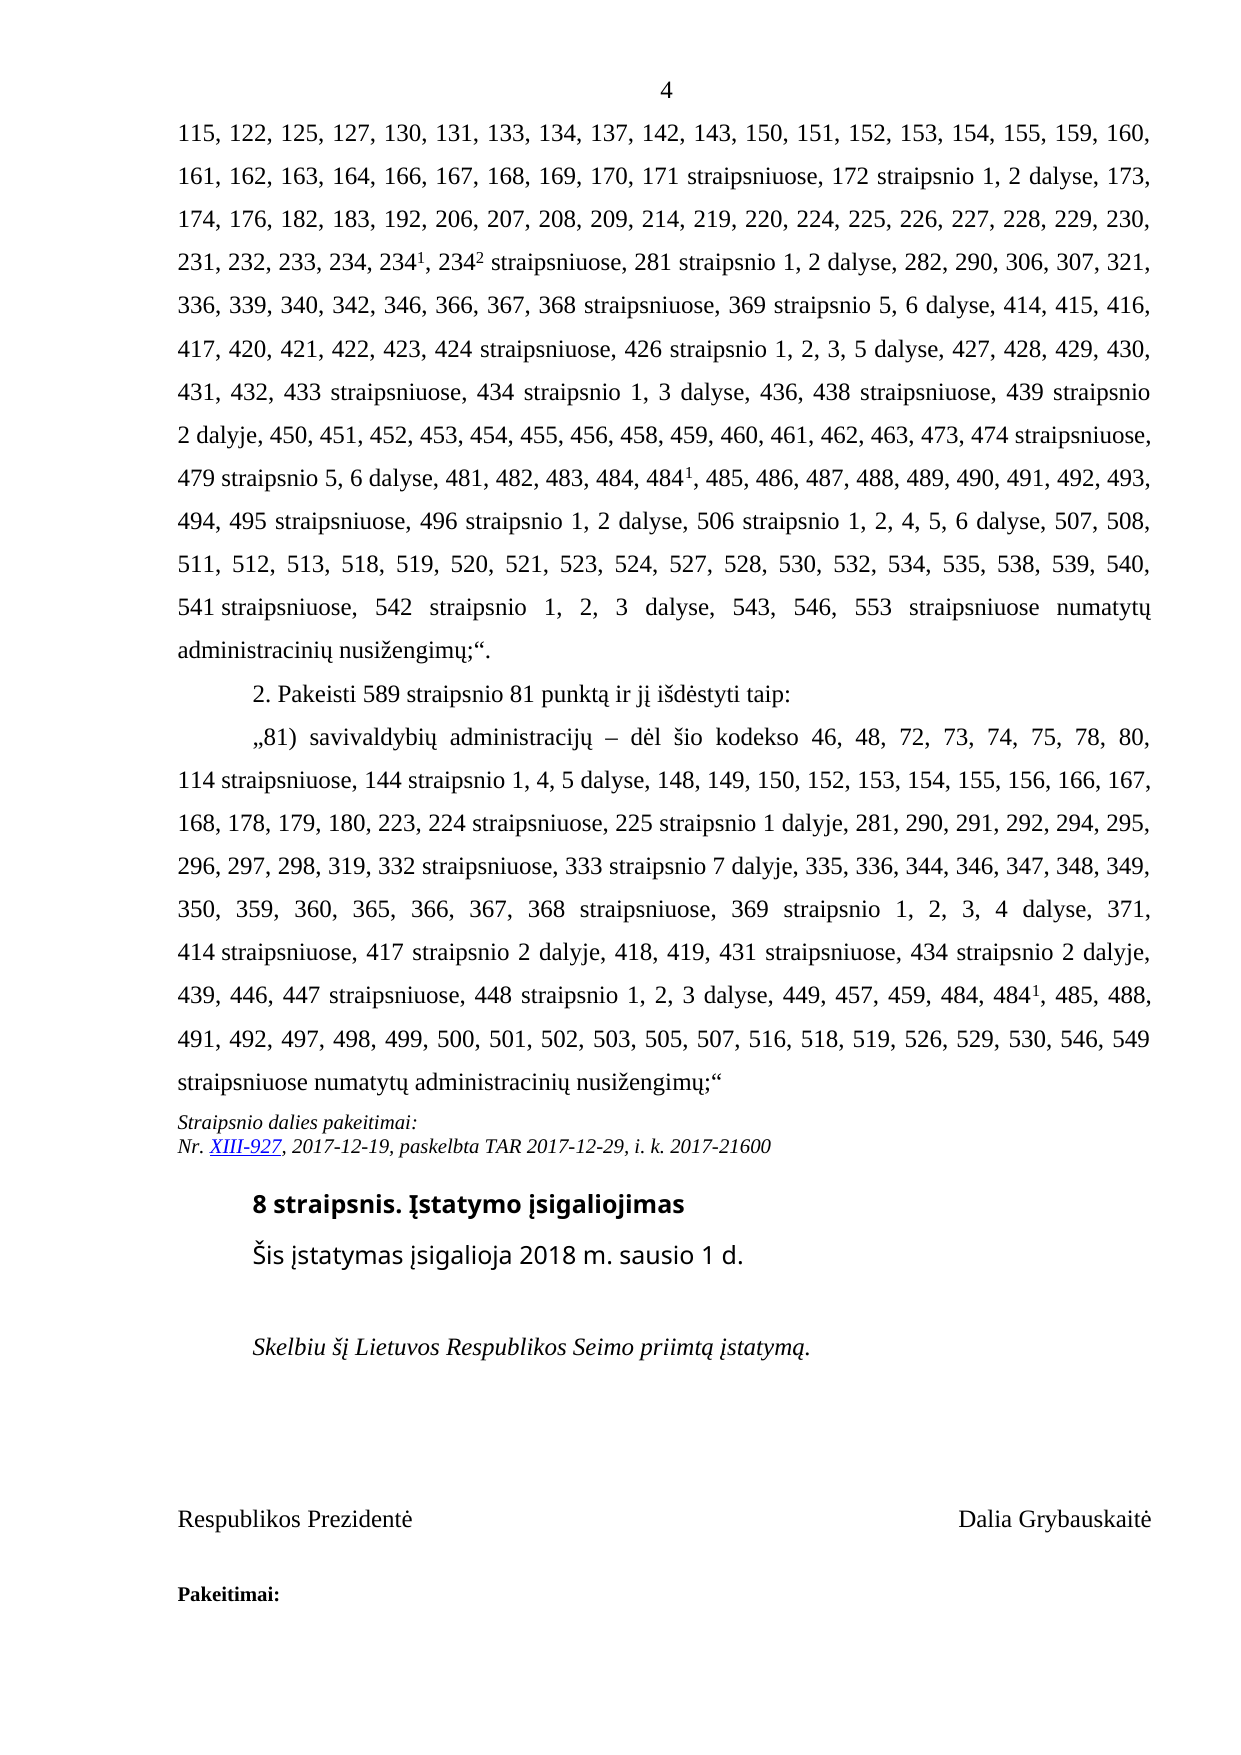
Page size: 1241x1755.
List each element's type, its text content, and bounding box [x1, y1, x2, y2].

text 2. Pakeisti 589 straipsnio 81 punktą ir jį išdėstyti taip: [177, 679, 1152, 707]
text Nr. XIII-927, 2017-12-19, paskelbta TAR 2017-12-29, i. k. 2017-21600 [177, 1134, 1152, 1158]
text Pakeitimai: [177, 1581, 1152, 1606]
text Šis įstatymas įsigalioja 2018 m. sausio 1 d. [177, 1238, 1152, 1272]
text „81) savivaldybių administracijų – dėl šio kodekso 46, 48, 72, 73, 74, 75, 78, 80, 114 straipsniuose, 144 straipsnio 1, 4, 5 dalyse, 148, 149, 150, 152, 153, 154, 155, 156, 166, 167, 168, 178, 179, 180, 223, 224 straipsniuose, 225 straipsnio 1 dalyje, 281, 290, 291, 292, 294, 295, 296, 297, 298, 319, 332 straipsniuose, 333 straipsnio 7 dalyje, 335, 336, 344, 346, 347, 348, 349, 350, 359, 360, 365, 366, 367, 368 straipsniuose, 369 straipsnio 1, 2, 3, 4 dalyse, 371, 414 straipsniuose, 417 straipsnio 2 dalyje, 418, 419, 431 straipsniuose, 434 straipsnio 2 dalyje, 439, 446, 447 straipsniuose, 448 straipsnio 1, 2, 3 dalyse, 449, 457, 459, 484, 4841, 485, 488, 491, 492, 497, 498, 499, 500, 501, 502, 503, 505, 507, 516, 518, 519, 526, 529, 530, 546, 549 straipsniuose numatytų administracinių nusižengimų;“ [177, 722, 1152, 1096]
text Straipsnio dalies pakeitimai: [177, 1110, 1152, 1134]
text Respublikos Prezidentė Dalia Grybauskaitė [177, 1504, 1152, 1533]
text 115, 122, 125, 127, 130, 131, 133, 134, 137, 142, 143, 150, 151, 152, 153, 154, 155, 159, 160, 161, 162, 163, 164, 166, 167, 168, 169, 170, 171 straipsniuose, 172 straipsnio 1, 2 dalyse, 173, 174, 176, 182, 183, 192, 206, 207, 208, 209, 214, 219, 220, 224, 225, 226, 227, 228, 229, 230, 231, 232, 233, 234, 2341, 2342 straipsniuose, 281 straipsnio 1, 2 dalyse, 282, 290, 306, 307, 321, 336, 339, 340, 342, 346, 366, 367, 368 straipsniuose, 369 straipsnio 5, 6 dalyse, 414, 415, 416, 417, 420, 421, 422, 423, 424 straipsniuose, 426 straipsnio 1, 2, 3, 5 dalyse, 427, 428, 429, 430, 431, 432, 433 straipsniuose, 434 straipsnio 1, 3 dalyse, 436, 438 straipsniuose, 439 straipsnio 2 dalyje, 450, 451, 452, 453, 454, 455, 456, 458, 459, 460, 461, 462, 463, 473, 474 straipsniuose, 479 straipsnio 5, 6 dalyse, 481, 482, 483, 484, 4841, 485, 486, 487, 488, 489, 490, 491, 492, 493, 494, 495 straipsniuose, 496 straipsnio 1, 2 dalyse, 506 straipsnio 1, 2, 4, 5, 6 dalyse, 507, 508, 511, 512, 513, 518, 519, 520, 521, 523, 524, 527, 528, 530, 532, 534, 535, 538, 539, 540, 541 straipsniuose, 542 straipsnio 1, 2, 3 dalyse, 543, 546, 553 straipsniuose numatytų administracinių nusižengimų;“. [177, 118, 1152, 664]
text 8 straipsnis. Įstatymo įsigaliojimas [177, 1187, 1152, 1221]
text Skelbiu šį Lietuvos Respublikos Seimo priimtą įstatymą. [177, 1332, 1152, 1361]
